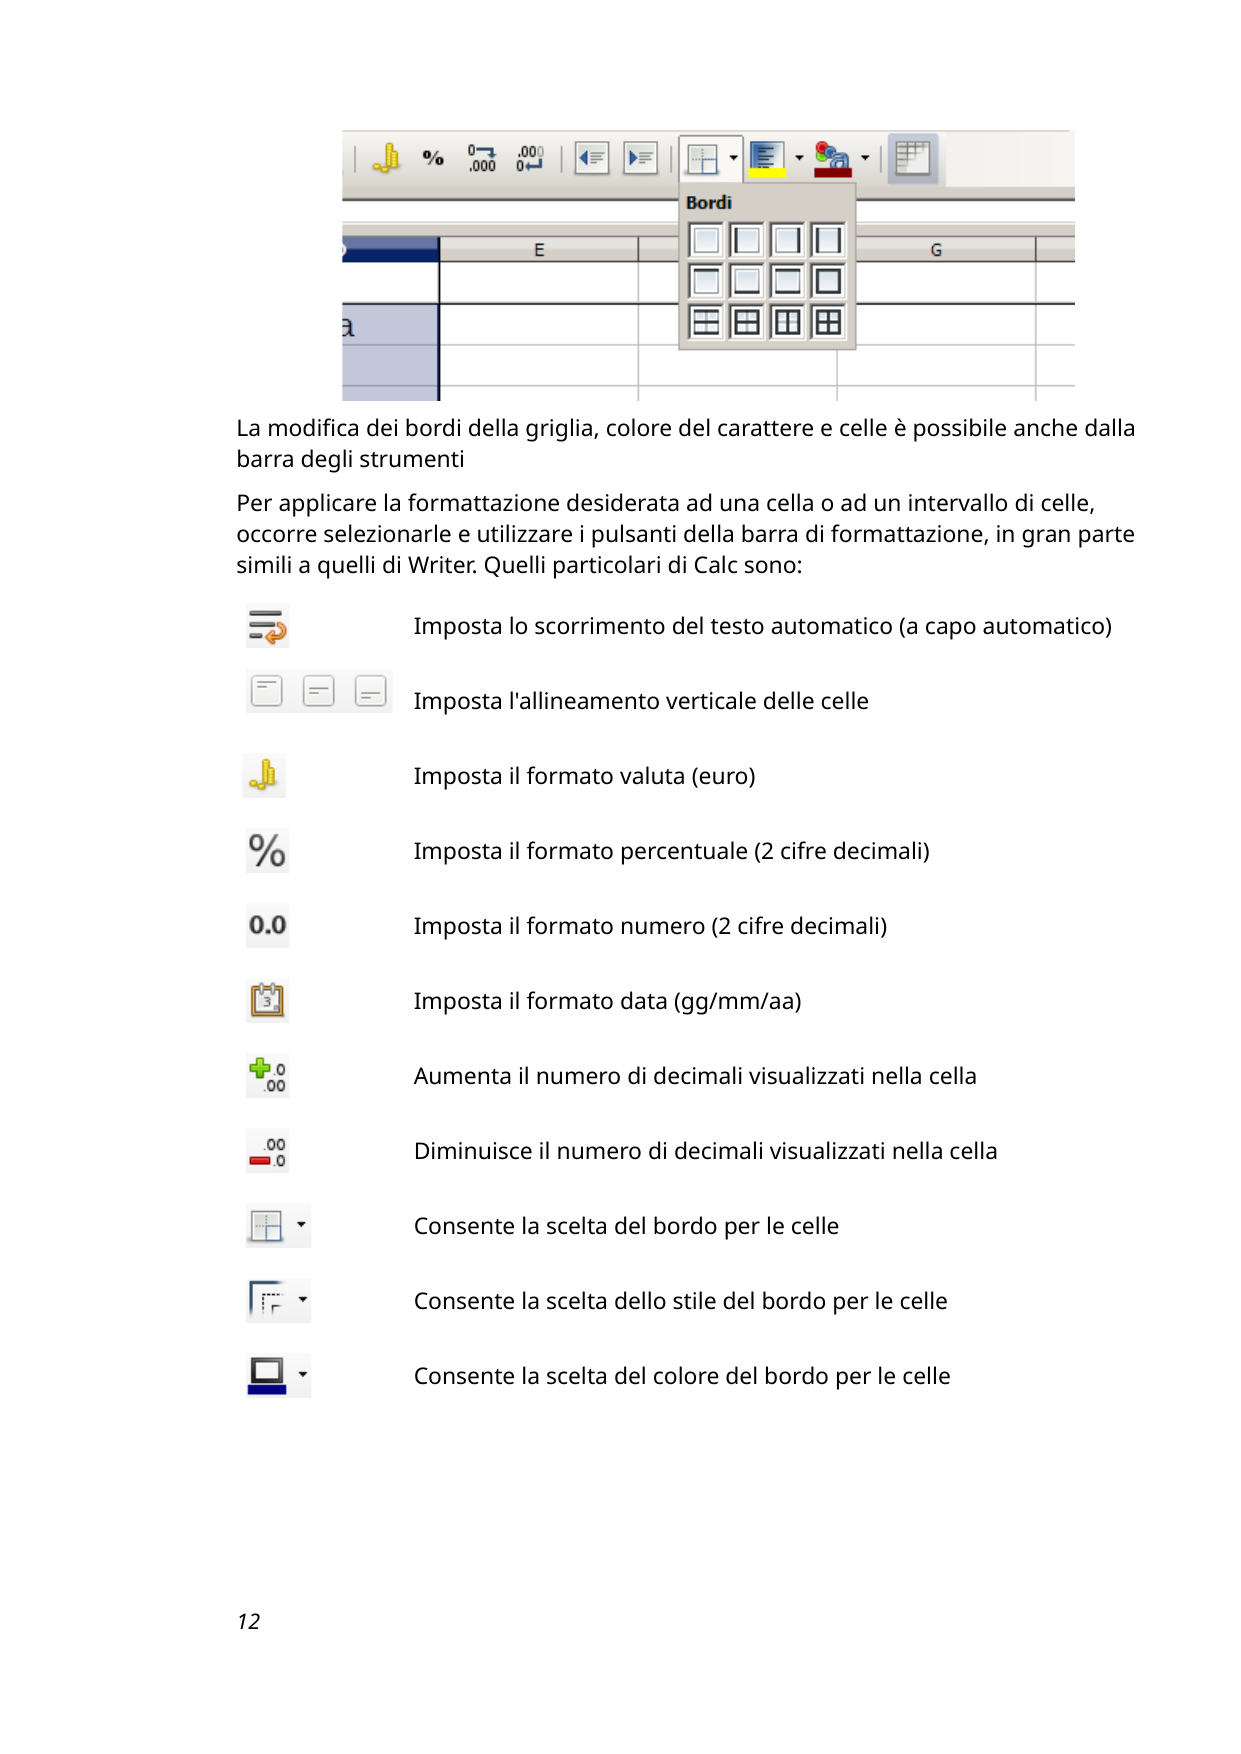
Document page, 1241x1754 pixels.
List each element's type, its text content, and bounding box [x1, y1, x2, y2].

picture [245, 828, 290, 873]
text La modifica dei bordi della griglia, colore del carattere e celle è possibile anche dalla barra degli strumenti [236, 118, 1181, 474]
picture [245, 978, 290, 1023]
picture [245, 1203, 312, 1248]
text Imposta il formato data (gg/mm/aa) [290, 985, 1181, 1016]
picture [245, 603, 290, 648]
text Imposta il formato numero (2 cifre decimali) [290, 910, 1181, 941]
text Imposta l'allineamento verticale delle celle [236, 685, 1181, 716]
text Aumenta il numero di decimali visualizzati nella cella [290, 1060, 1181, 1091]
text Per applicare la formattazione desiderata ad una cella o ad un intervallo di celle, occorre selezionarle e utilizzare i pulsanti della barra di formattazione, in gran parte simili a quelli di Writer. Quelli particolari di Calc sono: [236, 487, 1181, 581]
text Consente la scelta del bordo per le celle [312, 1210, 1181, 1241]
picture [245, 903, 290, 948]
text Imposta il formato percentuale (2 cifre decimali) [290, 835, 1181, 866]
picture [245, 1053, 290, 1098]
text Consente la scelta del colore del bordo per le celle [312, 1360, 1181, 1391]
text Diminuisce il numero di decimali visualizzati nella cella [290, 1135, 1181, 1166]
picture [245, 669, 393, 713]
picture [342, 130, 1075, 401]
picture [245, 1353, 312, 1398]
text Imposta il formato valuta (euro) [286, 760, 1181, 791]
text Consente la scelta dello stile del bordo per le celle [312, 1285, 1181, 1316]
picture [245, 1278, 312, 1323]
picture [245, 1128, 290, 1173]
text Imposta lo scorrimento del testo automatico (a capo automatico) [290, 610, 1181, 641]
picture [242, 753, 286, 798]
